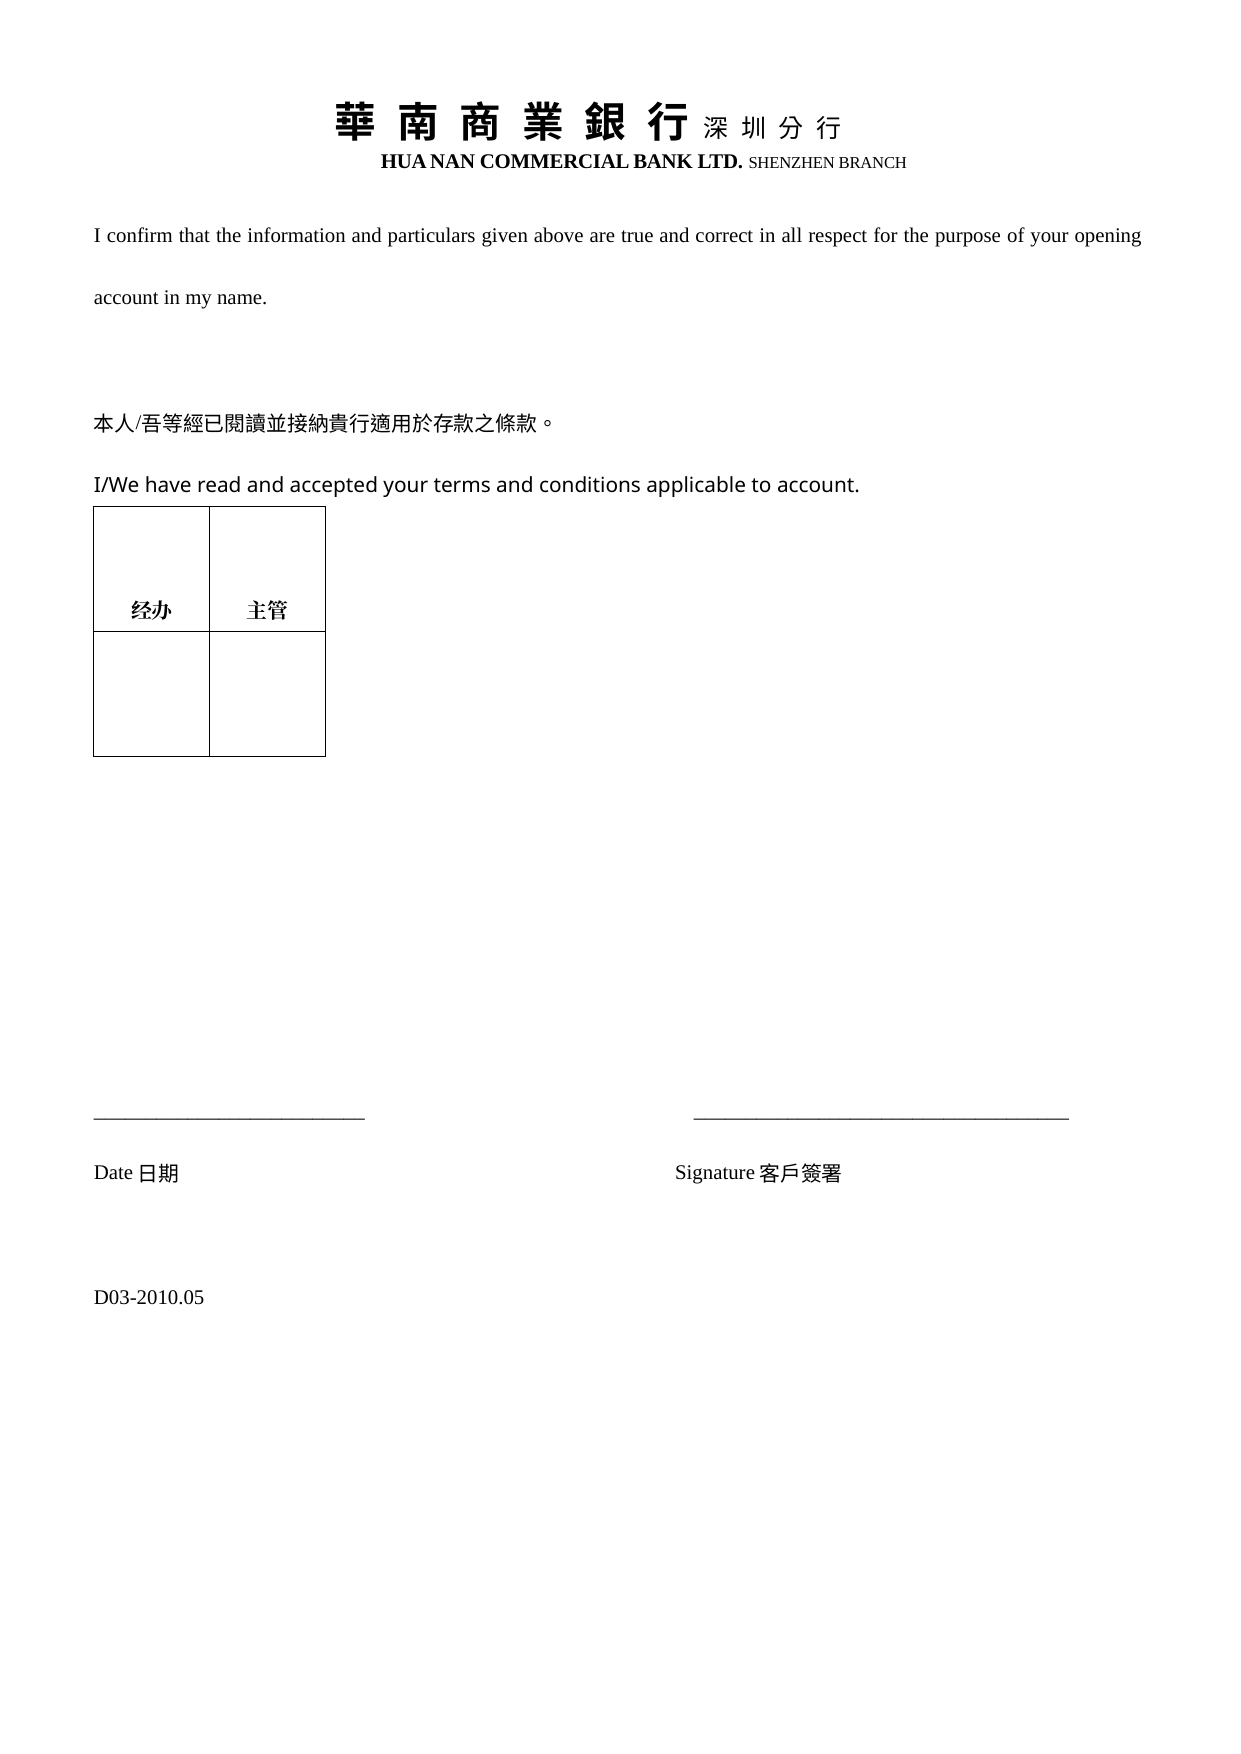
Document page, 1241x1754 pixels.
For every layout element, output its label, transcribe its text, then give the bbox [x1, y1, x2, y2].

text 本人/吾等經已閱讀並接納貴行適用於存款之條款。 [94, 381, 1144, 443]
text I/We have read and accepted your terms and conditions applicable to account. [94, 443, 1144, 506]
table_header 经办 [94, 507, 209, 631]
text __________________________ ____________________________________ [94, 1068, 1144, 1131]
table_cell [94, 632, 209, 756]
text Date日期 Signature客戶簽署 [94, 1131, 1144, 1193]
text I confirm that the information and particulars given above are true and correct in all respect for the purpose of your opening account in my name. [94, 193, 1144, 318]
text D03-2010.05 [94, 1256, 1144, 1318]
table_cell [210, 632, 325, 756]
table_header 主管 [210, 507, 325, 631]
